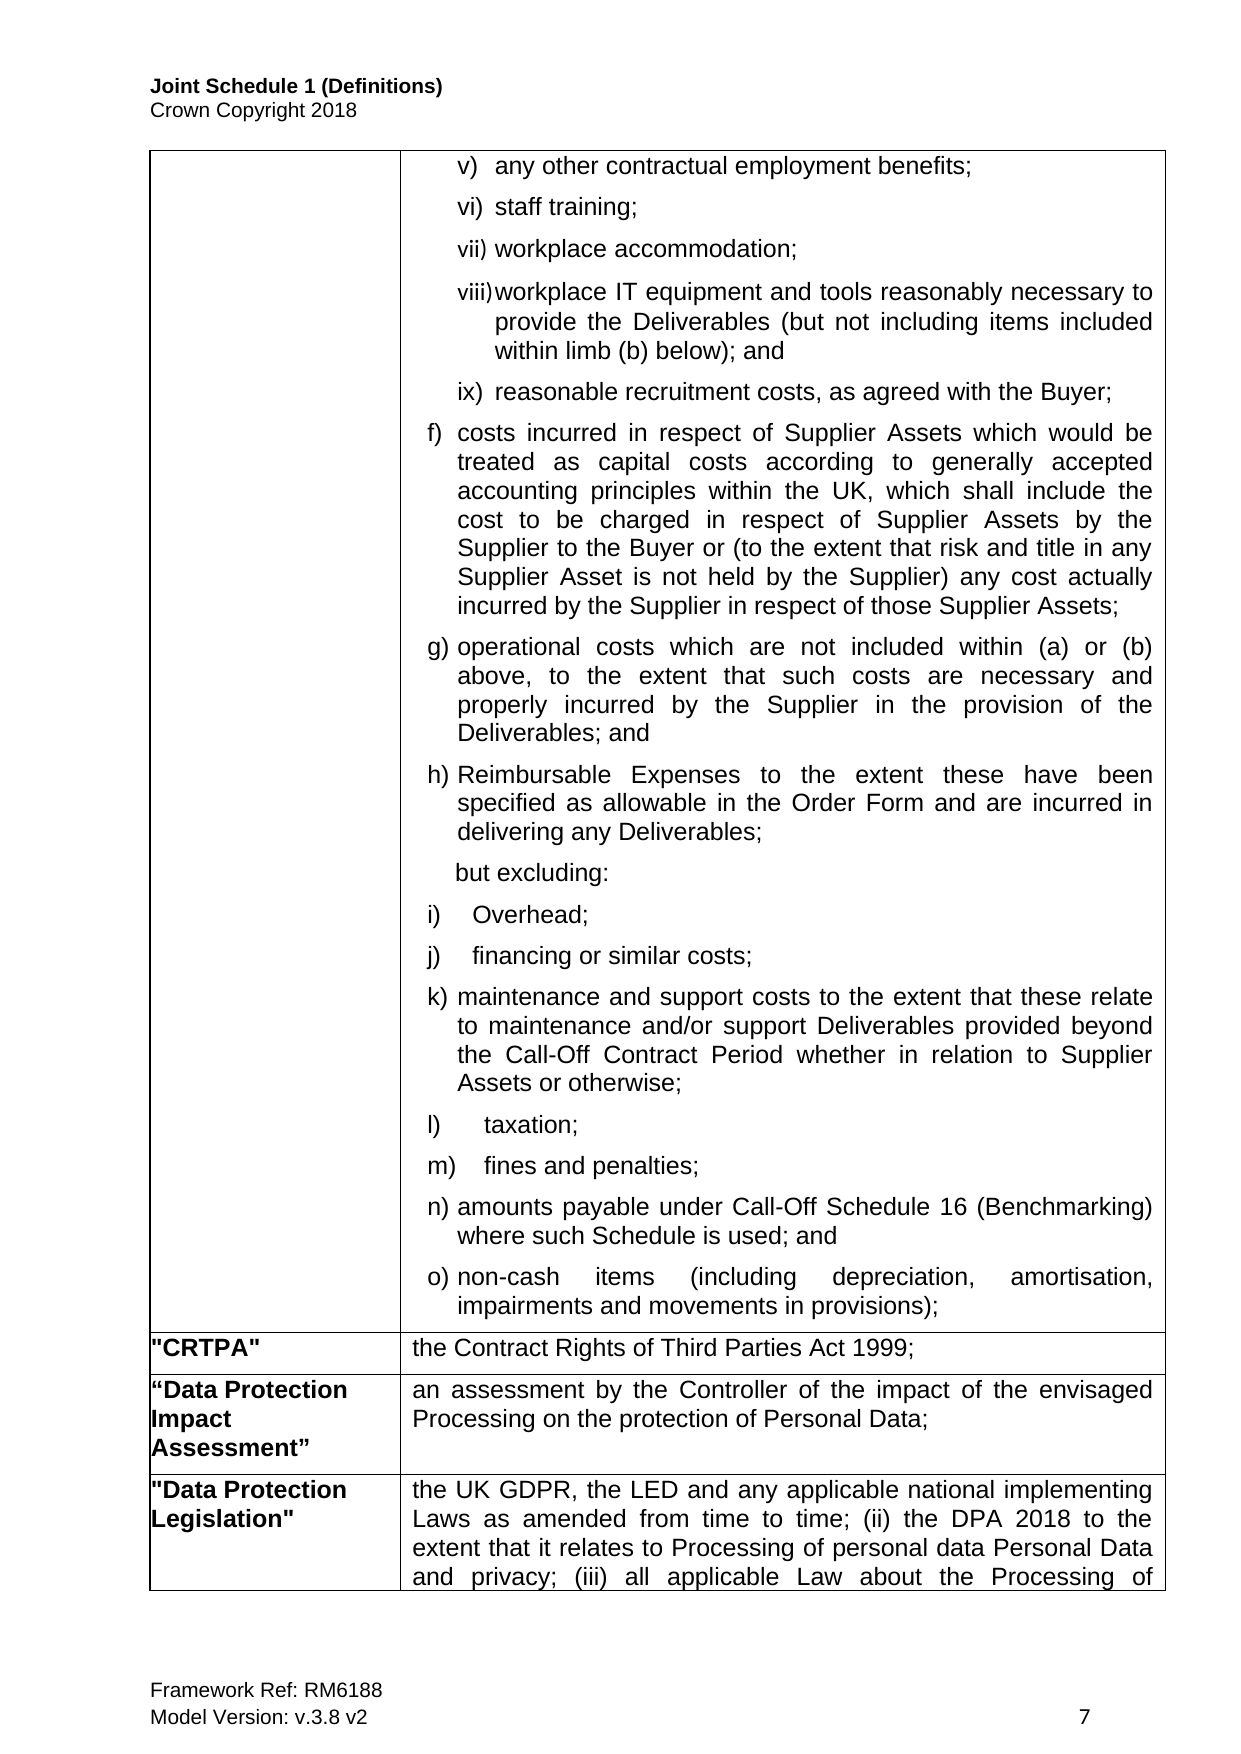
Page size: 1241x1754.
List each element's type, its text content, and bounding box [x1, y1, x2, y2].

table_cell the UK GDPR, the LED and any applicable national implementing Laws as amended from time to time; (ii) the DPA 2018 to the extent that it relates to Processing of personal data Personal Data and privacy; (iii) all applicable Law about the Processing of [401, 1475, 1165, 1590]
table_cell “Data Protection Impact Assessment” [151, 1375, 400, 1474]
table_cell the Contract Rights of Third Parties Act 1999; [401, 1333, 1165, 1374]
table_cell "CRTPA" [151, 1333, 400, 1374]
table_cell the following costs (without double recovery) to the extent that they are reasonably and properly incurred by the Supplier in providing the Deliverables: the cost to the Supplier or the Key Subcontractor (as the context requires), calculated per Work Day, of engaging the Supplier Staff, including: base salary paid to the Supplier Staff; employer’s National Insurance contributions; pension contributions; car allowances; any other contractual employment benefits; staff training; workplace accommodation; workplace IT equipment and tools reasonably necessary to provide the Deliverables (but not including items included within limb (b) below); and reasonable recruitment costs, as agreed with the Buyer; costs incurred in respect of Supplier Assets which would be treated as capital costs according to generally accepted accounting principles within the UK, which shall include the cost to be charged in respect of Supplier Assets by the Supplier to the Buyer or (to the extent that risk and title in any Supplier Asset is not held by the Supplier) any cost actually incurred by the Supplier in respect of those Supplier Assets; operational costs which are not included within (a) or (b) above, to the extent that such costs are necessary and properly incurred by the Supplier in the provision of the Deliverables; and Reimbursable Expenses to the extent these have been specified as allowable in the Order Form and are incurred in delivering any Deliverables; but excluding: Overhead; financing or similar costs; maintenance and support costs to the extent that these relate to maintenance and/or support Deliverables provided beyond the Call-Off Contract Period whether in relation to Supplier Assets or otherwise; taxation; fines and penalties; amounts payable under Call-Off Schedule 16 (Benchmarking) where such Schedule is used; and non-cash items (including depreciation, amortisation, impairments and movements in provisions); [401, 151, 1165, 1332]
table_cell an assessment by the Controller of the impact of the envisaged Processing on the protection of Personal Data; [401, 1375, 1165, 1474]
table_cell "Data Protection Legislation" [151, 1475, 400, 1590]
table_cell [151, 151, 400, 1332]
